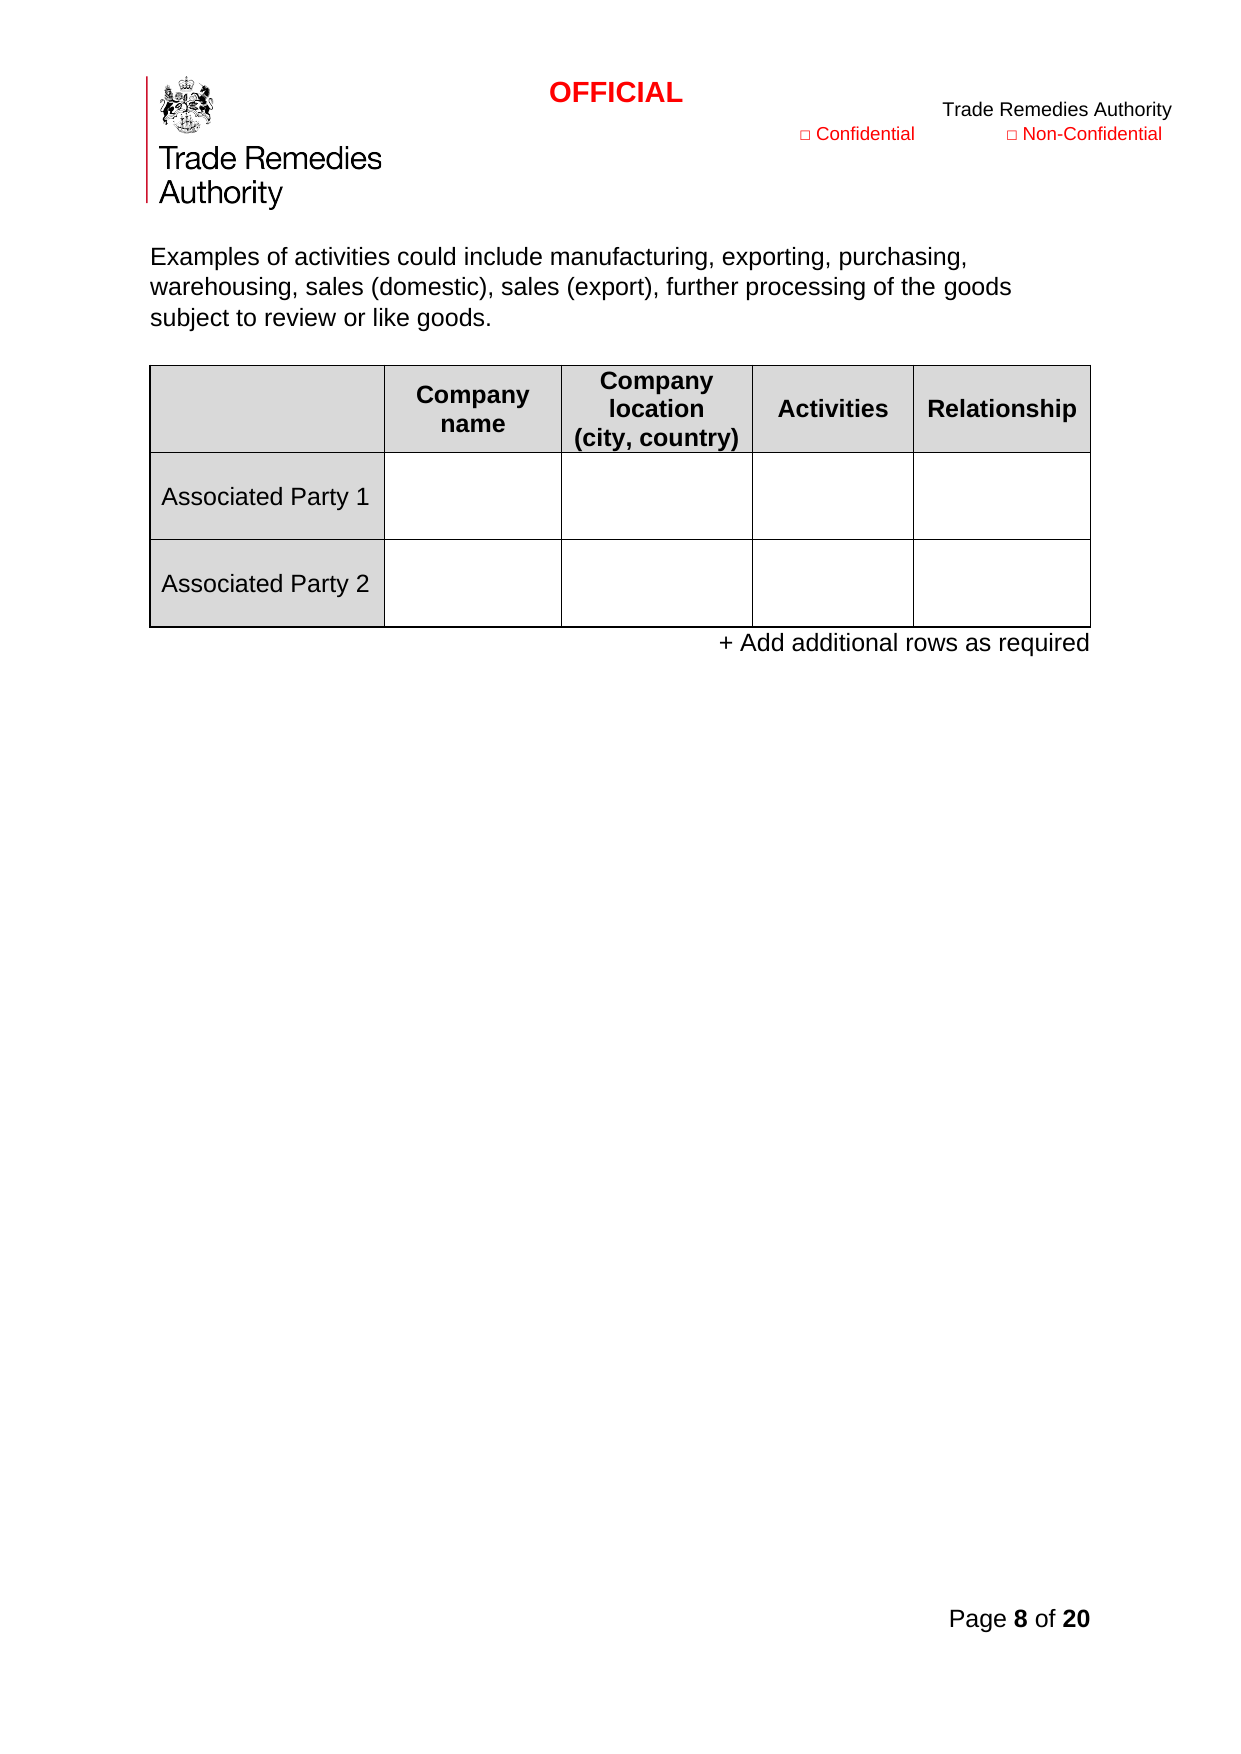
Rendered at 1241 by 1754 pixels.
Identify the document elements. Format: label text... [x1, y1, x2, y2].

table_cell Associated Party 1 [151, 453, 384, 539]
table_header Activities [753, 366, 913, 452]
table_cell [753, 453, 913, 539]
table_cell [562, 453, 752, 539]
text + Add additional rows as required [150, 628, 1090, 656]
table_cell [385, 540, 561, 626]
table_cell [385, 453, 561, 539]
table_cell [562, 540, 752, 626]
table_header [151, 366, 384, 452]
table_cell [914, 453, 1090, 539]
table_header Company name [385, 366, 561, 452]
table_cell [914, 540, 1090, 626]
table_cell Associated Party 2 [151, 540, 384, 626]
table_cell [753, 540, 913, 626]
table_header Company location (city, country) [562, 366, 752, 452]
table_header Relationship [914, 366, 1090, 452]
text Examples of activities could include manufacturing, exporting, purchasing, warehousing, sales (domestic), sales (export), further processing of the goods subject to review or like goods. [150, 242, 1090, 332]
